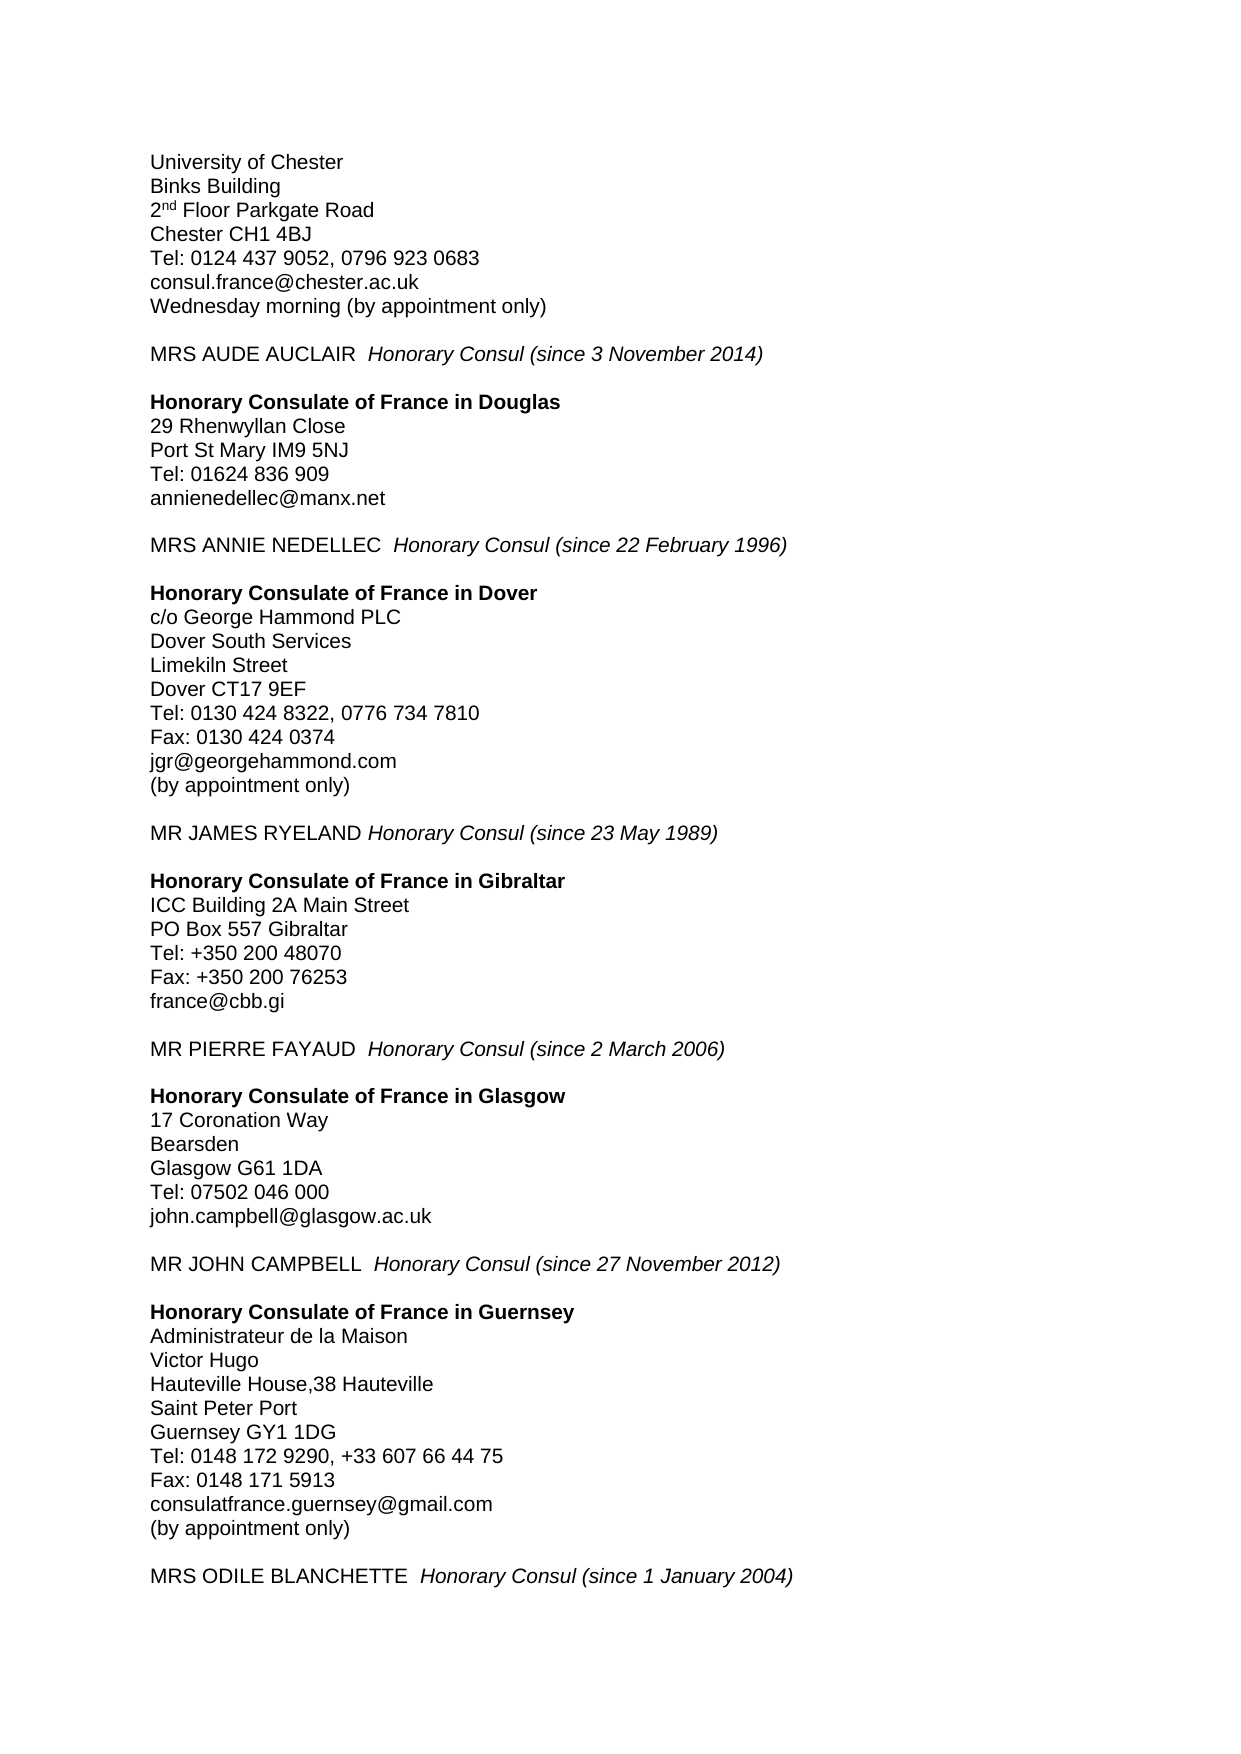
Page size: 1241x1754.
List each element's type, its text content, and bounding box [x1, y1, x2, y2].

text jgr@georgehammond.com [150, 749, 1090, 773]
text Tel: +350 200 48070 [150, 941, 1090, 964]
text Victor Hugo [150, 1348, 1090, 1372]
text c/o George Hammond PLC [150, 605, 1090, 629]
text Fax: +350 200 76253 [150, 964, 1090, 988]
text Honorary Consulate of France in Glasgow [150, 1084, 1090, 1108]
text Tel: 01624 836 909 [150, 461, 1090, 485]
text MR JOHN CAMPBELL Honorary Consul (since 27 November 2012) [150, 1252, 1090, 1276]
text annienedellec@manx.net [150, 485, 1090, 509]
text Fax: 0130 424 0374 [150, 725, 1090, 749]
text 17 Coronation Way [150, 1108, 1090, 1132]
text Tel: 0130 424 8322, 0776 734 7810 [150, 701, 1090, 725]
text Honorary Consulate of France in Gibraltar [150, 869, 1090, 893]
text john.campbell@glasgow.ac.uk [150, 1204, 1090, 1228]
text Limekiln Street [150, 653, 1090, 677]
text Fax: 0148 171 5913 [150, 1468, 1090, 1492]
text Honorary Consulate of France in Douglas [150, 389, 1090, 413]
text france@cbb.gi [150, 988, 1090, 1012]
text Glasgow G61 1DA [150, 1156, 1090, 1180]
text (by appointment only) [150, 1516, 1090, 1539]
text PO Box 557 Gibraltar [150, 917, 1090, 941]
text consulatfrance.guernsey@gmail.com [150, 1492, 1090, 1516]
text Guernsey GY1 1DG [150, 1420, 1090, 1444]
text Chester CH1 4BJ [150, 222, 1090, 246]
text ICC Building 2A Main Street [150, 893, 1090, 917]
text Tel: 07502 046 000 [150, 1180, 1090, 1204]
text Honorary Consulate of France in Dover [150, 581, 1090, 605]
text consul.france@chester.ac.uk [150, 270, 1090, 294]
text Tel: 0124 437 9052, 0796 923 0683 [150, 246, 1090, 270]
text Wednesday morning (by appointment only) [150, 294, 1090, 318]
text 2nd Floor Parkgate Road [150, 198, 1090, 222]
text Dover CT17 9EF [150, 677, 1090, 701]
text University of Chester [150, 150, 1090, 174]
text 29 Rhenwyllan Close [150, 413, 1090, 437]
text Administrateur de la Maison [150, 1324, 1090, 1348]
text Port St Mary IM9 5NJ [150, 437, 1090, 461]
text MR JAMES RYELAND Honorary Consul (since 23 May 1989) [150, 821, 1090, 845]
text Honorary Consulate of France in Guernsey [150, 1300, 1090, 1324]
text Binks Building [150, 174, 1090, 198]
text MR PIERRE FAYAUD Honorary Consul (since 2 March 2006) [150, 1036, 1090, 1060]
text Tel: 0148 172 9290, +33 607 66 44 75 [150, 1444, 1090, 1468]
text MRS ODILE BLANCHETTE Honorary Consul (since 1 January 2004) [150, 1563, 1090, 1587]
text Hauteville House,38 Hauteville [150, 1372, 1090, 1396]
text Saint Peter Port [150, 1396, 1090, 1420]
text MRS AUDE AUCLAIR Honorary Consul (since 3 November 2014) [150, 342, 1090, 366]
text (by appointment only) [150, 773, 1090, 797]
text Dover South Services [150, 629, 1090, 653]
text Bearsden [150, 1132, 1090, 1156]
text MRS ANNIE NEDELLEC Honorary Consul (since 22 February 1996) [150, 533, 1090, 557]
